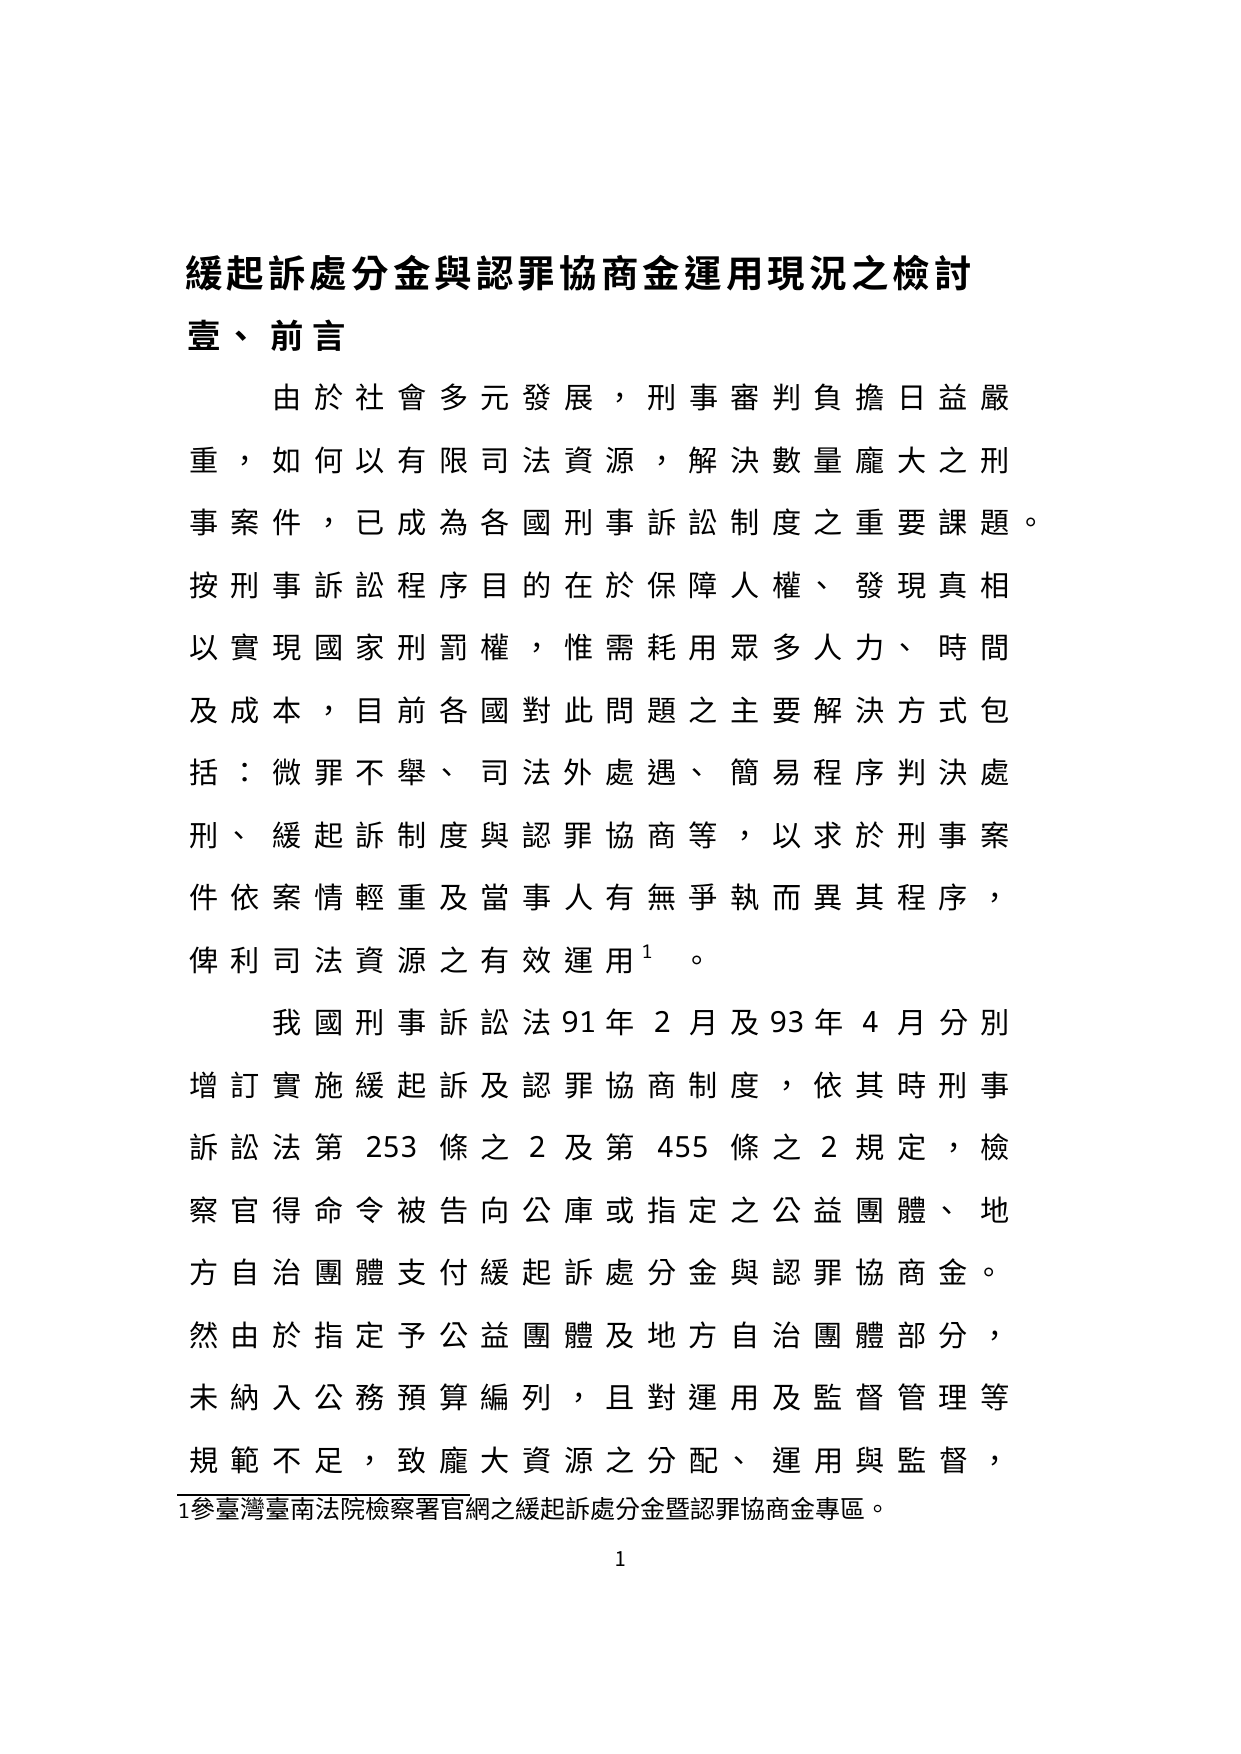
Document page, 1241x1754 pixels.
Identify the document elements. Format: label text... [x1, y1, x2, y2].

text 參臺灣臺南法院檢察署官網之緩起訴處分金暨認罪協商金專區。 [177, 1496, 1063, 1525]
text 緩起訴處分金與認罪協商金運用現況之檢討 [183, 229, 1028, 292]
text 由於社會多元發展，刑事審判負擔日益嚴重，如何以有限司法資源，解決數量龐大之刑事案件，已成為各國刑事訴訟制度之重要課題。按刑事訴訟程序目的在於保障人權、發現真相以實現國家刑罰權，惟需耗用眾多人力、時間及成本，目前各國對此問題之主要解決方式包括：微罪不舉、司法外處遇、簡易程序判決處刑、緩起訴制度與認罪協商等，以求於刑事案件依案情輕重及當事人有無爭執而異其程序，俾利司法資源之有效運用。 [183, 354, 1028, 979]
text 壹、前言 [183, 292, 1028, 354]
text 我國刑事訴訟法91年2月及93年4月分別增訂實施緩起訴及認罪協商制度，依其時刑事訴訟法第253條之2及第455條之2規定，檢察官得命令被告向公庫或指定之公益團體、地方自治團體支付緩起訴處分金與認罪協商金。然由於指定予公益團體及地方自治團體部分，未納入公務預算編列，且對運用及監督管理等規範不足，致龐大資源之分配、運用與監督，缺乏整體規劃，並屢經審計部提出審核意見在案，爰103年6月修正發布前揭規定，將緩起訴處分金與認罪協商金由檢察官指定支付對象，改為全數向國庫支付並統籌運用； 104年度續訂定發布「緩起訴處分金與認罪協商金補助款收支運用及監督管理辦法」及「檢察機關緩起訴處分金與認罪協商金補助款補助作業要點」；據此，緩起訴處分金與認罪協商金相關收支預算及法制作業漸趨完備，惟緩起訴處分金與認罪協商金運用現況仍有若干問題，本文擬予檢討並提出建議。 [183, 979, 1028, 1479]
